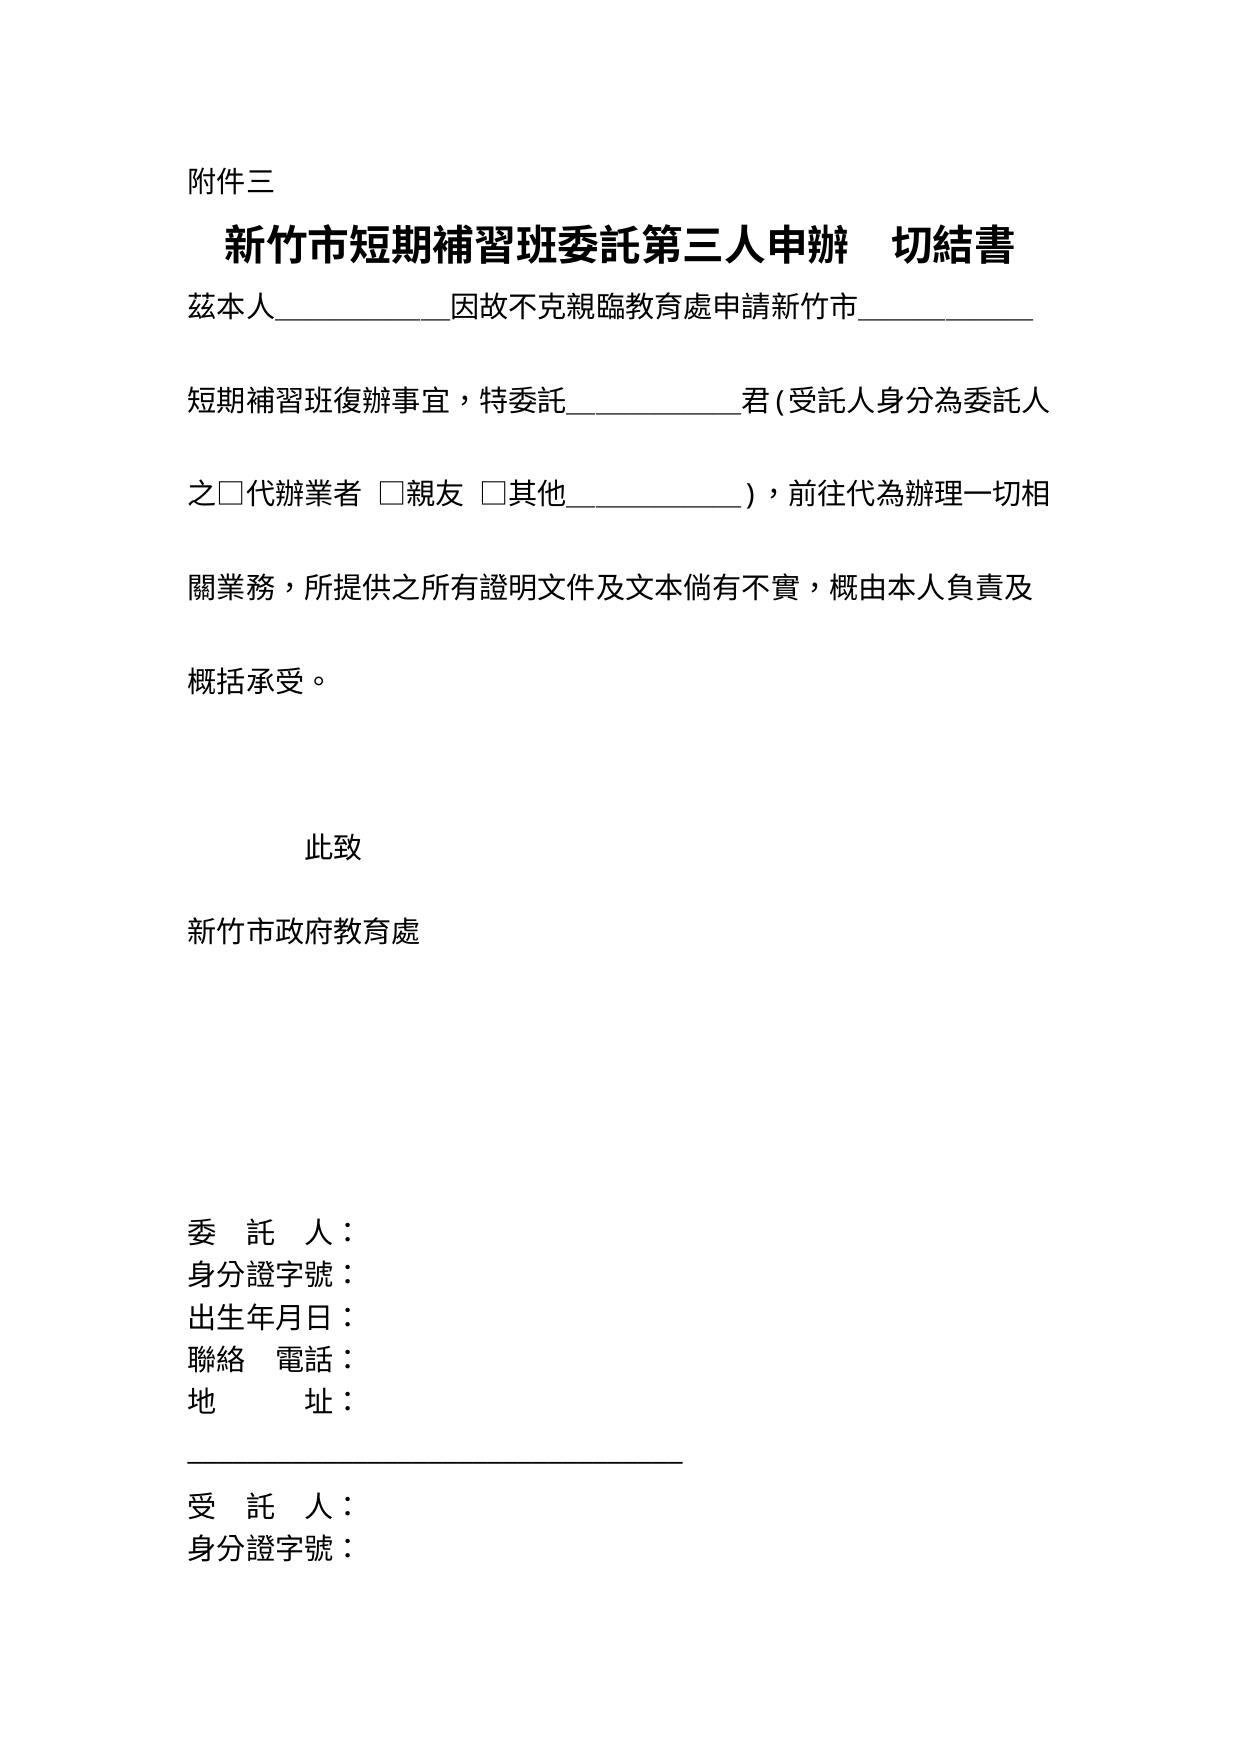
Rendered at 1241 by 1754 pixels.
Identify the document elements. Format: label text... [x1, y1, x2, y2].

text 身分證字號： [187, 1526, 1053, 1568]
text 委 託 人： [187, 1210, 1053, 1252]
text 新竹市短期補習班委託第三人申辦 切結書 [187, 201, 1053, 263]
text 此致 [187, 804, 1053, 866]
text 出生年月日： [187, 1294, 1053, 1337]
text 茲本人＿＿＿＿＿＿因故不克親臨教育處申請新竹市＿＿＿＿＿＿短期補習班復辦事宜，特委託＿＿＿＿＿＿君(受託人身分為委託人之□代辦業者 □親友 □其他＿＿＿＿＿＿)，前往代為辦理一切相關業務，所提供之所有證明文件及文本倘有不實，概由本人負責及概括承受。 [187, 263, 1053, 701]
text 身分證字號： [187, 1252, 1053, 1294]
text 受 託 人： [187, 1484, 1053, 1526]
text ───────────────────────────────── [187, 1421, 1053, 1484]
text 附件三 [187, 158, 1053, 201]
text 聯絡 電話： [187, 1337, 1053, 1379]
text 新竹市政府教育處 [187, 888, 1053, 950]
text 地 址： [187, 1379, 1053, 1421]
